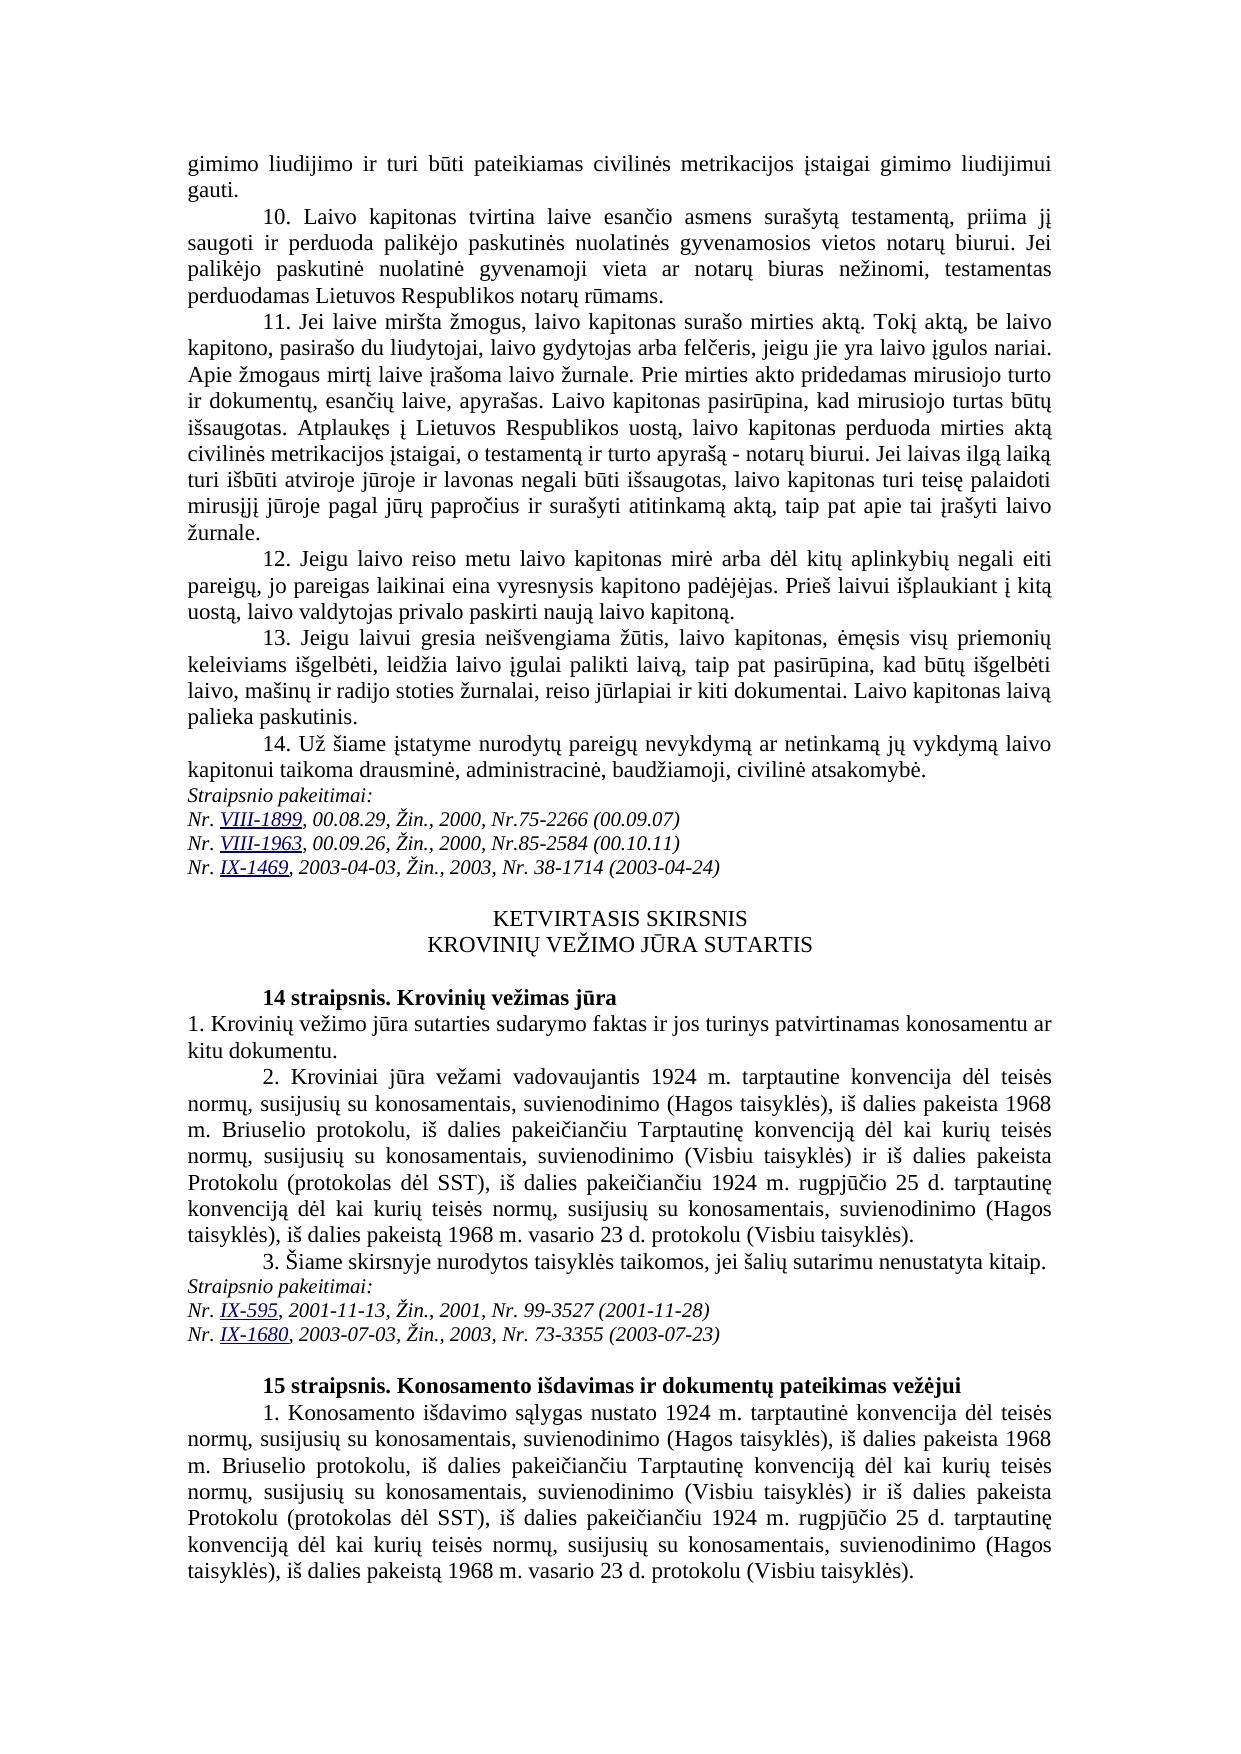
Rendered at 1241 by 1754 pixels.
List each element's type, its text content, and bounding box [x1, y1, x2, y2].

text 1. Krovinių vežimo jūra sutarties sudarymo faktas ir jos turinys patvirtinamas konosamentu ar kitu dokumentu. [187, 1011, 1053, 1063]
text Nr. VIII-1899, 00.08.29, Žin., 2000, Nr.75-2266 (00.09.07) [187, 807, 1053, 831]
text Nr. IX-1680, 2003-07-03, Žin., 2003, Nr. 73-3355 (2003-07-23) [187, 1322, 1053, 1346]
text Nr. IX-1469, 2003-04-03, Žin., 2003, Nr. 38-1714 (2003-04-24) [187, 855, 1053, 879]
text 14. Už šiame įstatyme nurodytų pareigų nevykdymą ar netinkamą jų vykdymą laivo kapitonui taikoma drausminė, administracinė, baudžiamoji, civilinė atsakomybė. [187, 730, 1053, 782]
text 1. Konosamento išdavimo sąlygas nustato 1924 m. tarptautinė konvencija dėl teisės normų, susijusių su konosamentais, suvienodinimo (Hagos taisyklės), iš dalies pakeista 1968 m. Briuselio protokolu, iš dalies pakeičiančiu Tarptautinę konvenciją dėl kai kurių teisės normų, susijusių su konosamentais, suvienodinimo (Visbiu taisyklės) ir iš dalies pakeista Protokolu (protokolas dėl SST), iš dalies pakeičiančiu 1924 m. rugpjūčio 25 d. tarptautinę konvenciją dėl kai kurių teisės normų, susijusių su konosamentais, suvienodinimo (Hagos taisyklės), iš dalies pakeistą 1968 m. vasario 23 d. protokolu (Visbiu taisyklės). [187, 1399, 1053, 1583]
text 12. Jeigu laivo reiso metu laivo kapitonas mirė arba dėl kitų aplinkybių negali eiti pareigų, jo pareigas laikinai eina vyresnysis kapitono padėjėjas. Prieš laivui išplaukiant į kitą uostą, laivo valdytojas privalo paskirti naują laivo kapitoną. [187, 545, 1053, 624]
text Straipsnio pakeitimai: [187, 782, 1053, 807]
text 10. Laivo kapitonas tvirtina laive esančio asmens surašytą testamentą, priima jį saugoti ir perduoda palikėjo paskutinės nuolatinės gyvenamosios vietos notarų biurui. Jei palikėjo paskutinė nuolatinė gyvenamoji vieta ar notarų biuras nežinomi, testamentas perduodamas Lietuvos Respublikos notarų rūmams. [187, 203, 1053, 308]
text KROVINIŲ VEŽIMO JŪRA SUTARTIS [187, 931, 1053, 958]
text Nr. VIII-1963, 00.09.26, Žin., 2000, Nr.85-2584 (00.10.11) [187, 831, 1053, 855]
text Straipsnio pakeitimai: [187, 1274, 1053, 1298]
text gimimo liudijimo ir turi būti pateikiamas civilinės metrikacijos įstaigai gimimo liudijimui gauti. [187, 150, 1053, 203]
text 14 straipsnis. Krovinių vežimas jūra [187, 984, 1053, 1011]
text 11. Jei laive miršta žmogus, laivo kapitonas surašo mirties aktą. Tokį aktą, be laivo kapitono, pasirašo du liudytojai, laivo gydytojas arba felčeris, jeigu jie yra laivo įgulos nariai. Apie žmogaus mirtį laive įrašoma laivo žurnale. Prie mirties akto pridedamas mirusiojo turto ir dokumentų, esančių laive, apyrašas. Laivo kapitonas pasirūpina, kad mirusiojo turtas būtų išsaugotas. Atplaukęs į Lietuvos Respublikos uostą, laivo kapitonas perduoda mirties aktą civilinės metrikacijos įstaigai, o testamentą ir turto apyrašą - notarų biurui. Jei laivas ilgą laiką turi išbūti atviroje jūroje ir lavonas negali būti išsaugotas, laivo kapitonas turi teisę palaidoti mirusįjį jūroje pagal jūrų papročius ir surašyti atitinkamą aktą, taip pat apie tai įrašyti laivo žurnale. [187, 308, 1053, 545]
text Nr. IX-595, 2001-11-13, Žin., 2001, Nr. 99-3527 (2001-11-28) [187, 1298, 1053, 1322]
text 13. Jeigu laivui gresia neišvengiama žūtis, laivo kapitonas, ėmęsis visų priemonių keleiviams išgelbėti, leidžia laivo įgulai palikti laivą, taip pat pasirūpina, kad būtų išgelbėti laivo, mašinų ir radijo stoties žurnalai, reiso jūrlapiai ir kiti dokumentai. Laivo kapitonas laivą palieka paskutinis. [187, 624, 1053, 730]
text 2. Kroviniai jūra vežami vadovaujantis 1924 m. tarptautine konvencija dėl teisės normų, susijusių su konosamentais, suvienodinimo (Hagos taisyklės), iš dalies pakeista 1968 m. Briuselio protokolu, iš dalies pakeičiančiu Tarptautinę konvenciją dėl kai kurių teisės normų, susijusių su konosamentais, suvienodinimo (Visbiu taisyklės) ir iš dalies pakeista Protokolu (protokolas dėl SST), iš dalies pakeičiančiu 1924 m. rugpjūčio 25 d. tarptautinę konvenciją dėl kai kurių teisės normų, susijusių su konosamentais, suvienodinimo (Hagos taisyklės), iš dalies pakeistą 1968 m. vasario 23 d. protokolu (Visbiu taisyklės). [187, 1063, 1053, 1248]
text KETVIRTASIS SKIRSNIS [187, 905, 1053, 931]
text 15 straipsnis. Konosamento išdavimas ir dokumentų pateikimas vežėjui [187, 1373, 1053, 1399]
text 3. Šiame skirsnyje nurodytos taisyklės taikomos, jei šalių sutarimu nenustatyta kitaip. [187, 1248, 1053, 1274]
